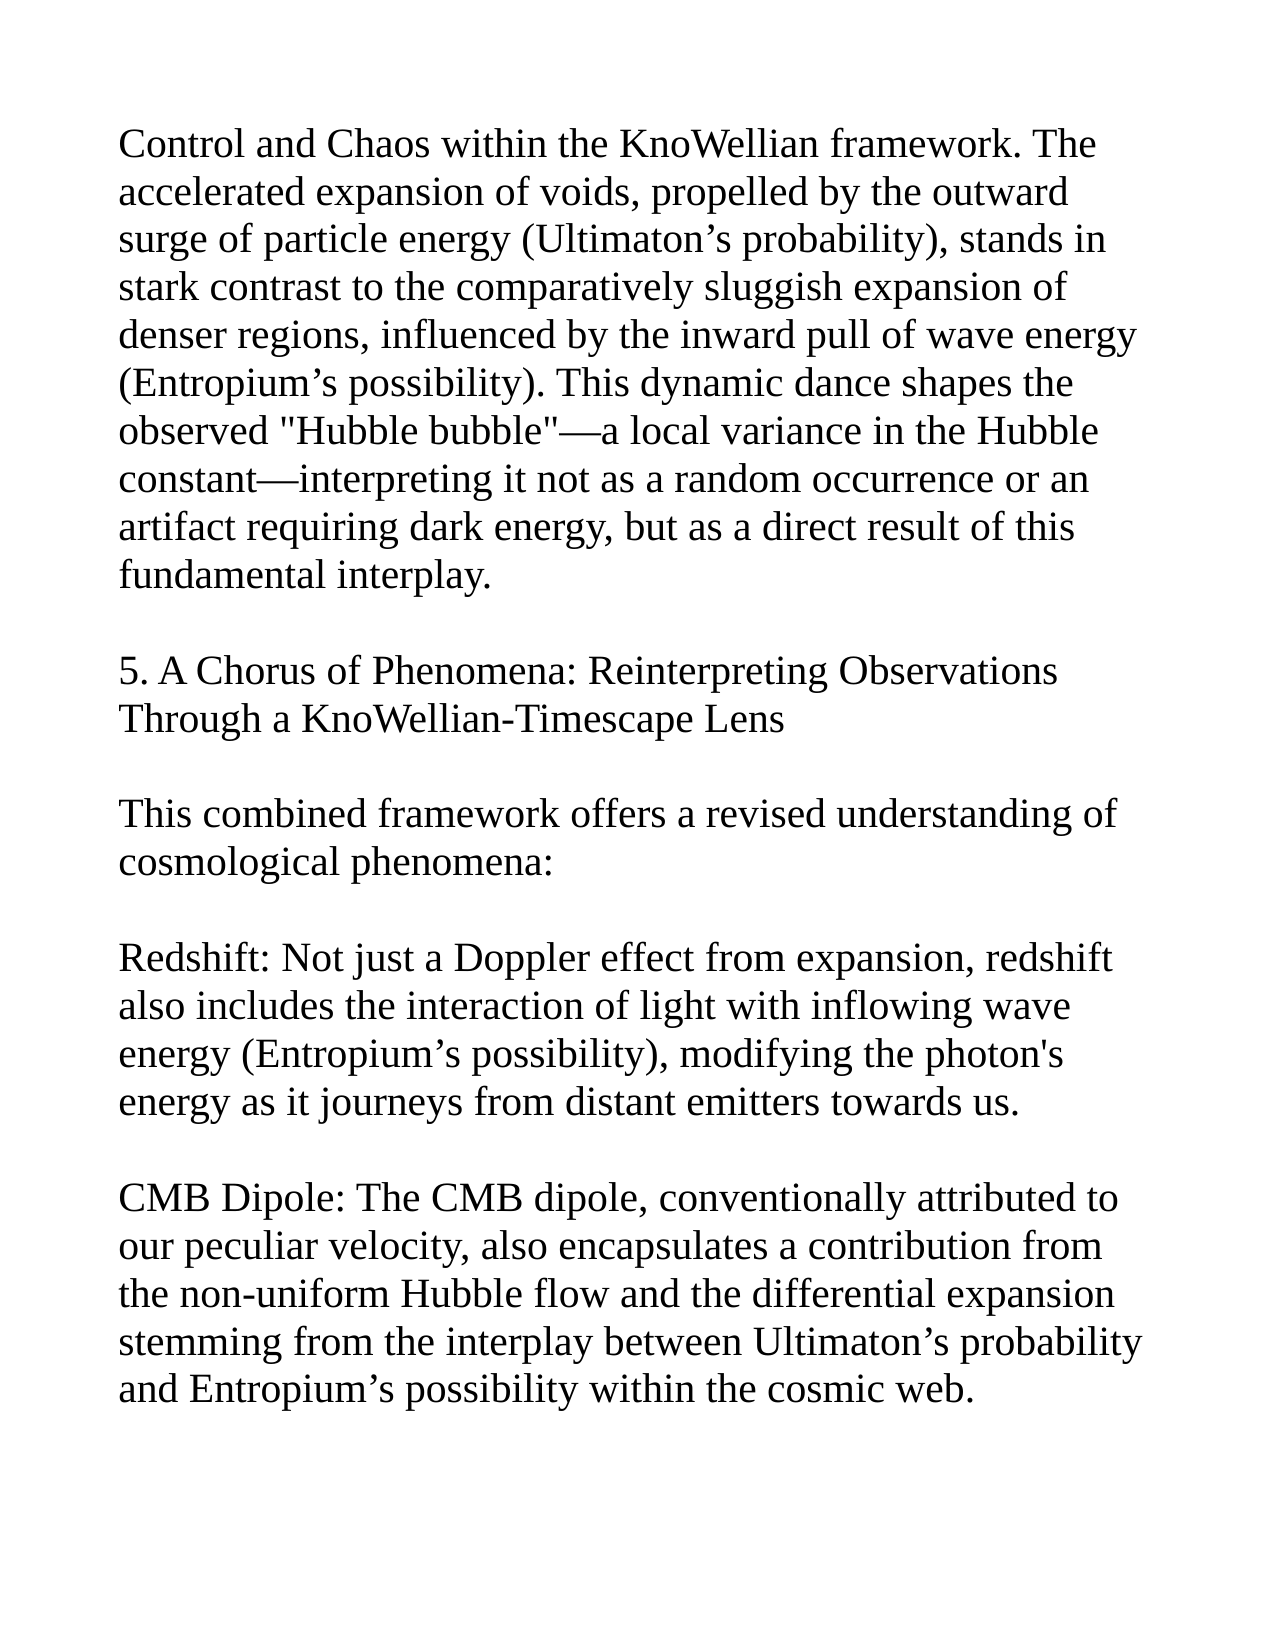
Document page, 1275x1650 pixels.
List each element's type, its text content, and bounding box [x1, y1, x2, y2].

text CMB Dipole: The CMB dipole, conventionally attributed to our peculiar velocity, also encapsulates a contribution from the non-uniform Hubble flow and the differential expansion stemming from the interplay between Ultimaton’s probability and Entropium’s possibility within the cosmic web. [118, 1172, 1157, 1412]
text 5. A Chorus of Phenomena: Reinterpreting Observations Through a KnoWellian-Timescape Lens [118, 645, 1157, 741]
text Control and Chaos within the KnoWellian framework. The accelerated expansion of voids, propelled by the outward surge of particle energy (Ultimaton’s probability), stands in stark contrast to the comparatively sluggish expansion of denser regions, influenced by the inward pull of wave energy (Entropium’s possibility). This dynamic dance shapes the observed "Hubble bubble"—a local variance in the Hubble constant—interpreting it not as a random occurrence or an artifact requiring dark energy, but as a direct result of this fundamental interplay. [118, 118, 1157, 597]
text Redshift: Not just a Doppler effect from expansion, redshift also includes the interaction of light with inflowing wave energy (Entropium’s possibility), modifying the photon's energy as it journeys from distant emitters towards us. [118, 933, 1157, 1124]
text This combined framework offers a revised understanding of cosmological phenomena: [118, 789, 1157, 885]
